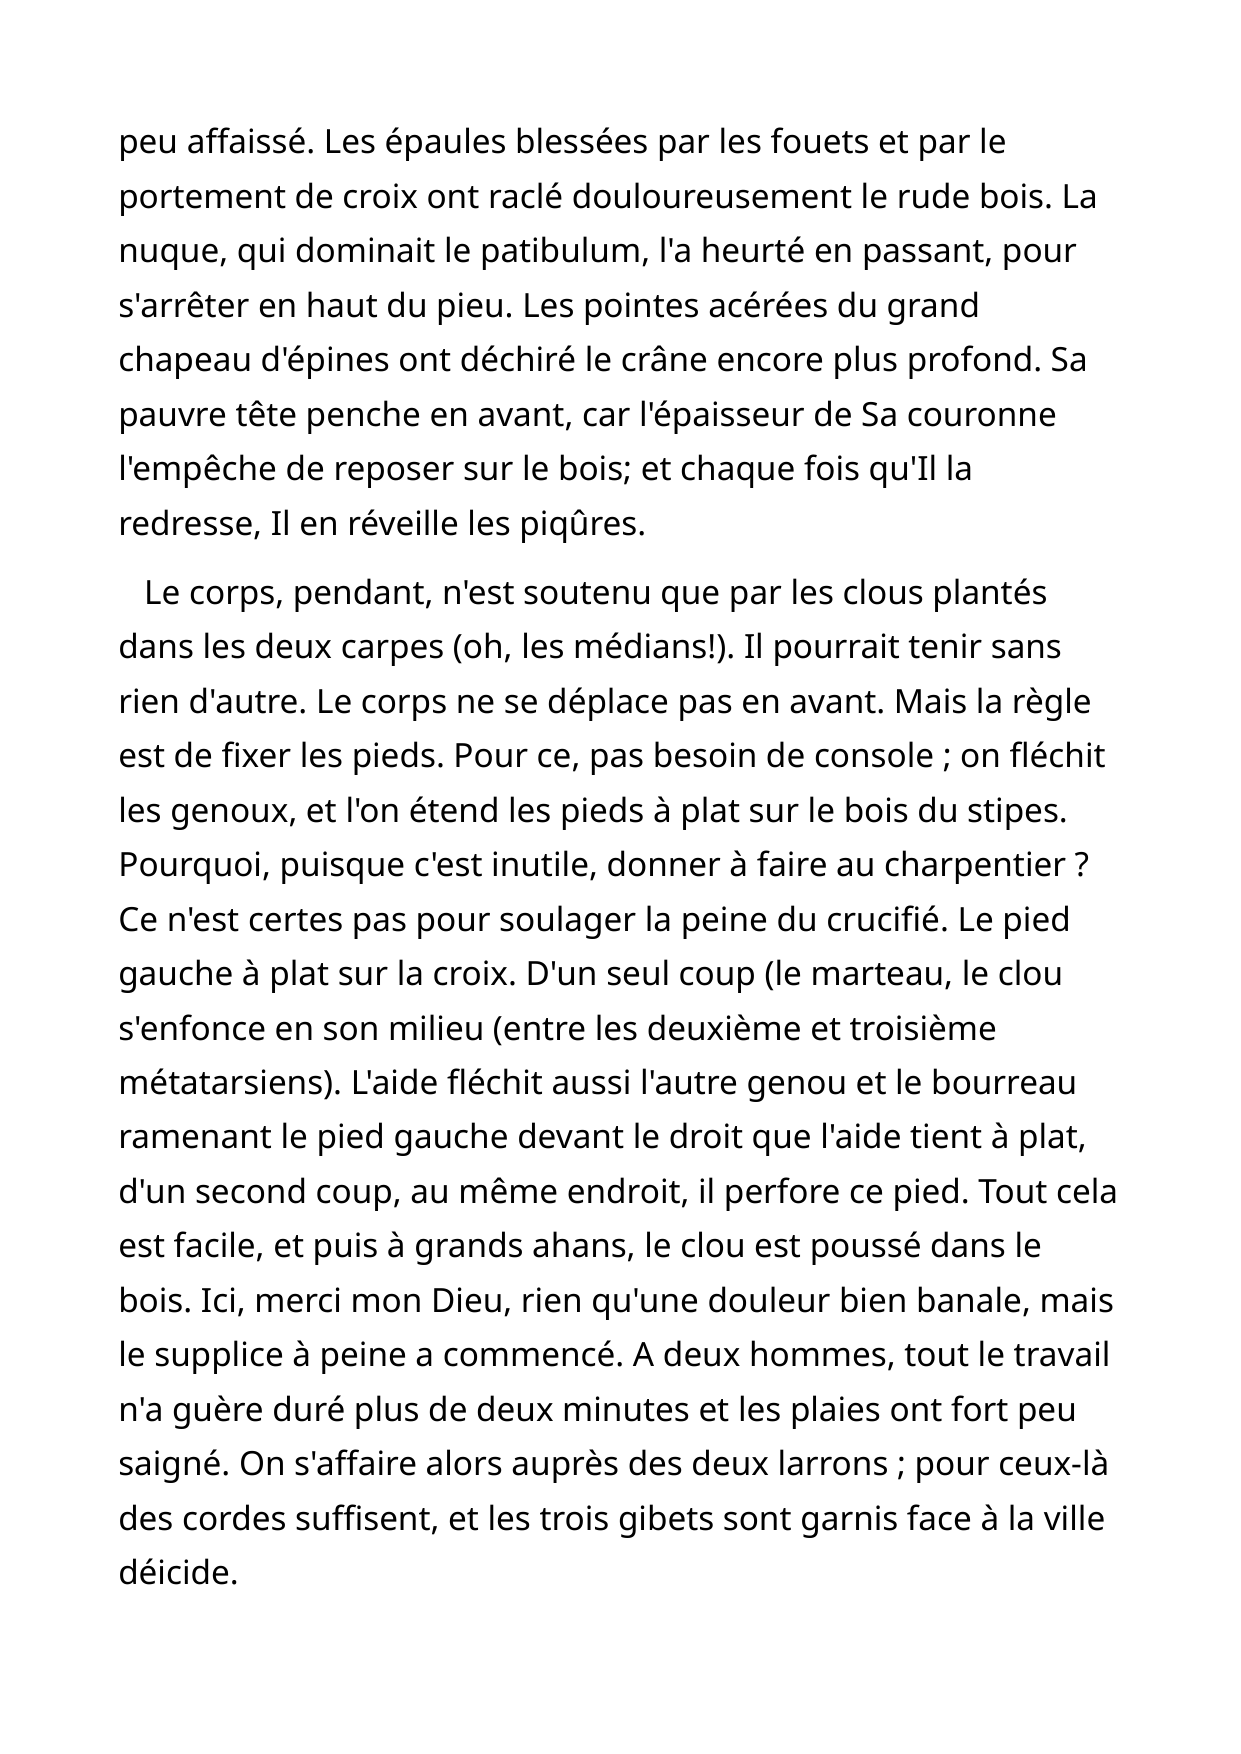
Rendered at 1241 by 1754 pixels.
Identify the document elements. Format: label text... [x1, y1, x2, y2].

text peu affaissé. Les épaules blessées par les fouets et par le portement de croix ont raclé douloureusement le rude bois. La nuque, qui dominait le patibulum, l'a heurté en passant, pour s'arrêter en haut du pieu. Les pointes acérées du grand chapeau d'épines ont déchiré le crâne encore plus profond. Sa pauvre tête penche en avant, car l'épaisseur de Sa couronne l'empêche de reposer sur le bois; et chaque fois qu'Il la redresse, Il en réveille les piqûres. [118, 118, 1122, 545]
text Le corps, pendant, n'est soutenu que par les clous plantés dans les deux carpes (oh, les médians!). Il pourrait tenir sans rien d'autre. Le corps ne se déplace pas en avant. Mais la règle est de fixer les pieds. Pour ce, pas besoin de console ; on fléchit les genoux, et l'on étend les pieds à plat sur le bois du stipes. Pourquoi, puisque c'est inutile, donner à faire au charpentier ? Ce n'est certes pas pour soulager la peine du crucifié. Le pied gauche à plat sur la croix. D'un seul coup (le marteau, le clou s'enfonce en son milieu (entre les deuxième et troisième métatarsiens). L'aide fléchit aussi l'autre genou et le bourreau ramenant le pied gauche devant le droit que l'aide tient à plat, d'un second coup, au même endroit, il perfore ce pied. Tout cela est facile, et puis à grands ahans, le clou est poussé dans le bois. Ici, merci mon Dieu, rien qu'une douleur bien banale, mais le supplice à peine a commencé. A deux hommes, tout le travail n'a guère duré plus de deux minutes et les plaies ont fort peu saigné. On s'affaire alors auprès des deux larrons ; pour ceux-là des cordes suffisent, et les trois gibets sont garnis face à la ville déicide. [118, 568, 1122, 1594]
